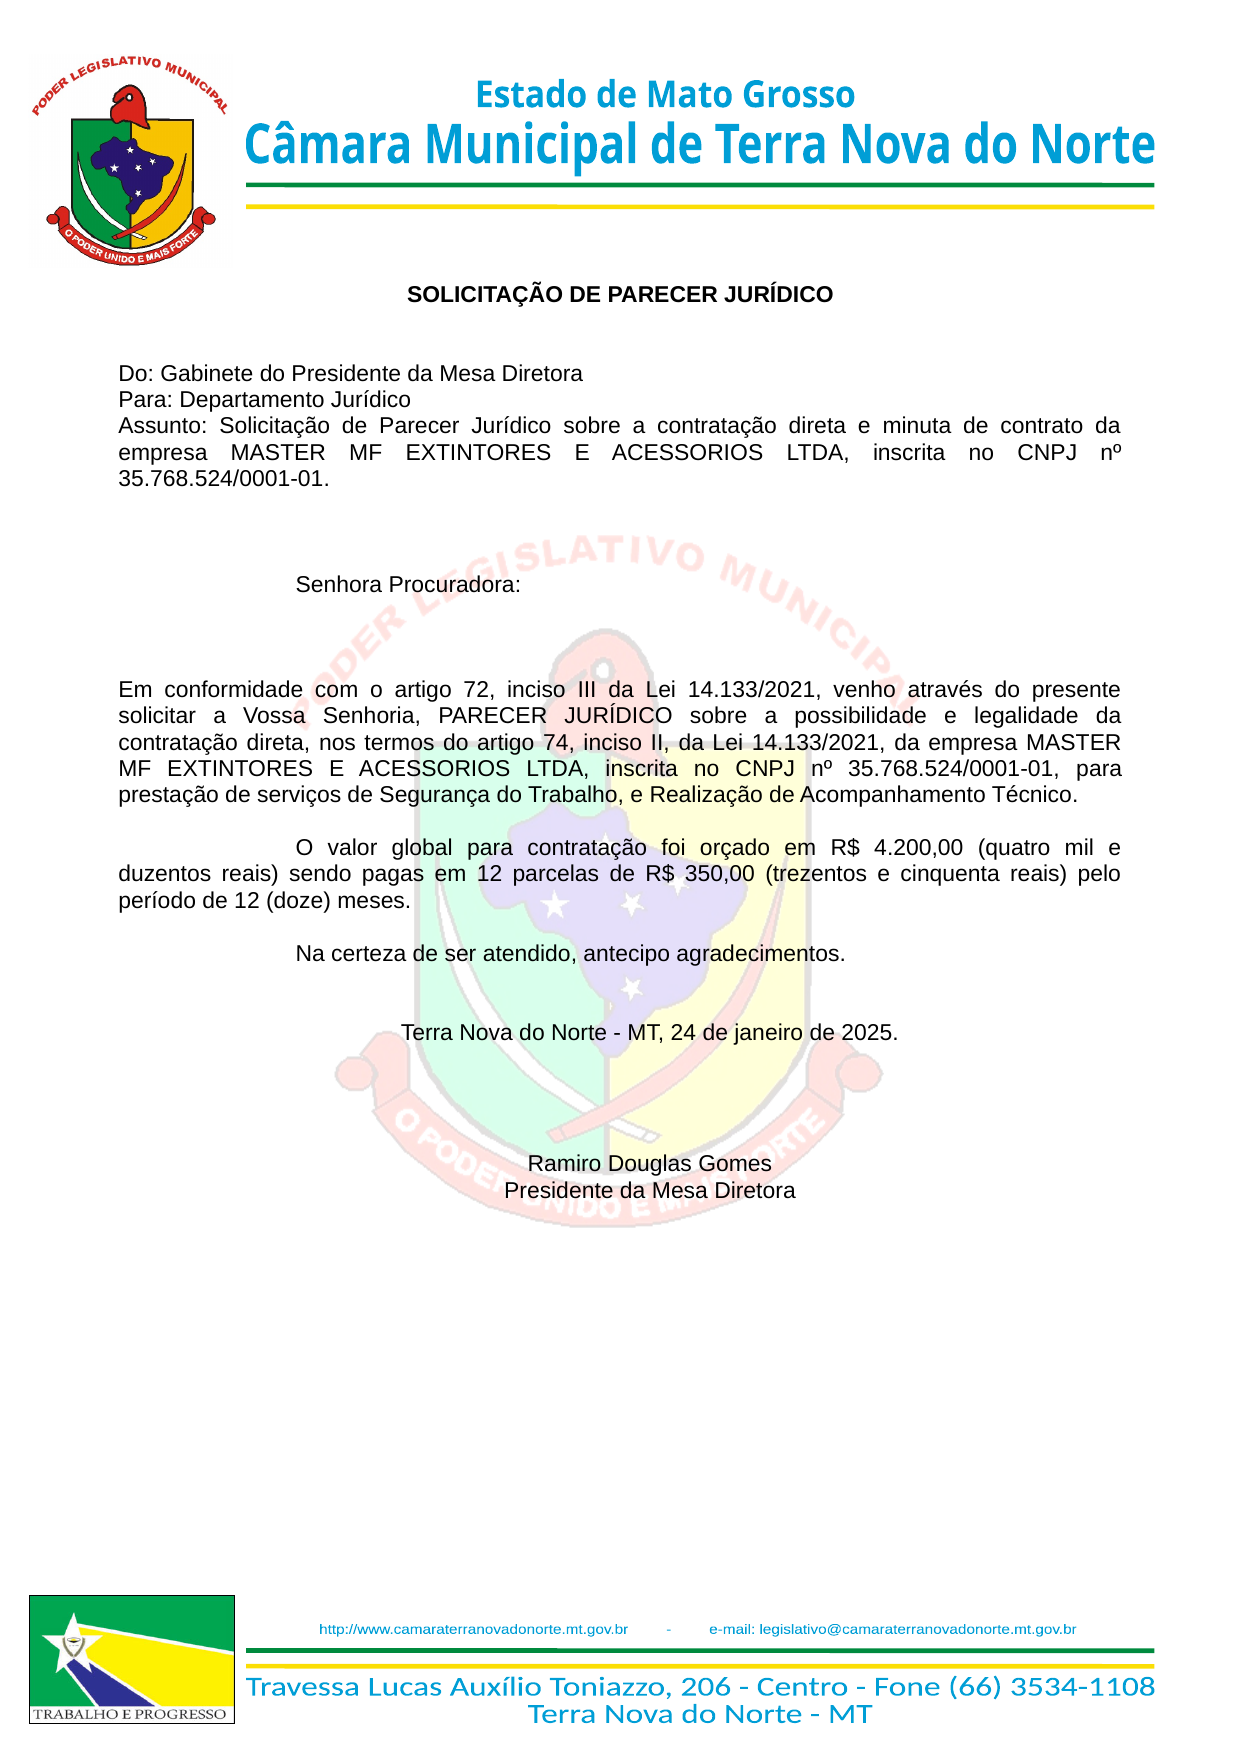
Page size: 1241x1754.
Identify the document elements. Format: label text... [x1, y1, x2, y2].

text Assunto: Solicitação de Parecer Jurídico sobre a contratação direta e minuta de contrato da empresa MASTER MF EXTINTORES E ACESSORIOS LTDA, inscrita no CNPJ nº 35.768.524/0001-01. [118, 412, 1122, 491]
picture [846, 1626, 855, 1631]
text SOLICITAÇÃO DE PARECER JURÍDICO [118, 281, 1122, 307]
picture [30, 1596, 234, 1723]
text Presidente da Mesa Diretora [939, 1177, 1122, 1203]
picture [28, 54, 233, 268]
text O valor global para contratação foi orçado em R$ 4.200,00 (quatro mil e duzentos reais) sendo pagas em 12 parcelas de R$ 350,00 (trezentos e cinquenta reais) pelo período de 12 (doze) meses. [118, 834, 276, 913]
text Terra Nova do Norte - MT, 24 de janeiro de 2025. [177, 1018, 276, 1045]
text Ramiro Douglas Gomes [939, 1150, 1122, 1177]
text Em conformidade com o artigo 72, inciso III da Lei 14.133/2021, venho através do presente solicitar a Vossa Senhoria, PARECER JURÍDICO sobre a possibilidade e legalidade da contratação direta, nos termos do artigo 74, inciso II, da Lei 14.133/2021, da empresa MASTER MF EXTINTORES E ACESSORIOS LTDA, inscrita no CNPJ nº 35.768.524/0001-01, para prestação de serviços de Segurança do Trabalho, e Realização de Acompanhamento Técnico. [939, 676, 1122, 808]
picture [995, 1625, 1002, 1632]
text Na certeza de ser atendido, antecipo agradecimentos. [939, 939, 1122, 966]
text Terra Nova do Norte - MT, 24 de janeiro de 2025. [939, 1018, 1122, 1045]
text O valor global para contratação foi orçado em R$ 4.200,00 (quatro mil e duzentos reais) sendo pagas em 12 parcelas de R$ 350,00 (trezentos e cinquenta reais) pelo período de 12 (doze) meses. [939, 834, 1122, 913]
text Senhora Procuradora: [118, 571, 276, 597]
text Do: Gabinete do Presidente da Mesa Diretora [118, 360, 1122, 386]
text Presidente da Mesa Diretora [177, 1177, 276, 1203]
text Na certeza de ser atendido, antecipo agradecimentos. [118, 939, 276, 966]
text Ramiro Douglas Gomes [177, 1150, 276, 1177]
text Para: Departamento Jurídico [118, 386, 1122, 412]
text Senhora Procuradora: [939, 571, 1122, 597]
text Em conformidade com o artigo 72, inciso III da Lei 14.133/2021, venho através do presente solicitar a Vossa Senhoria, PARECER JURÍDICO sobre a possibilidade e legalidade da contratação direta, nos termos do artigo 74, inciso II, da Lei 14.133/2021, da empresa MASTER MF EXTINTORES E ACESSORIOS LTDA, inscrita no CNPJ nº 35.768.524/0001-01, para prestação de serviços de Segurança do Trabalho, e Realização de Acompanhamento Técnico. [118, 676, 276, 808]
